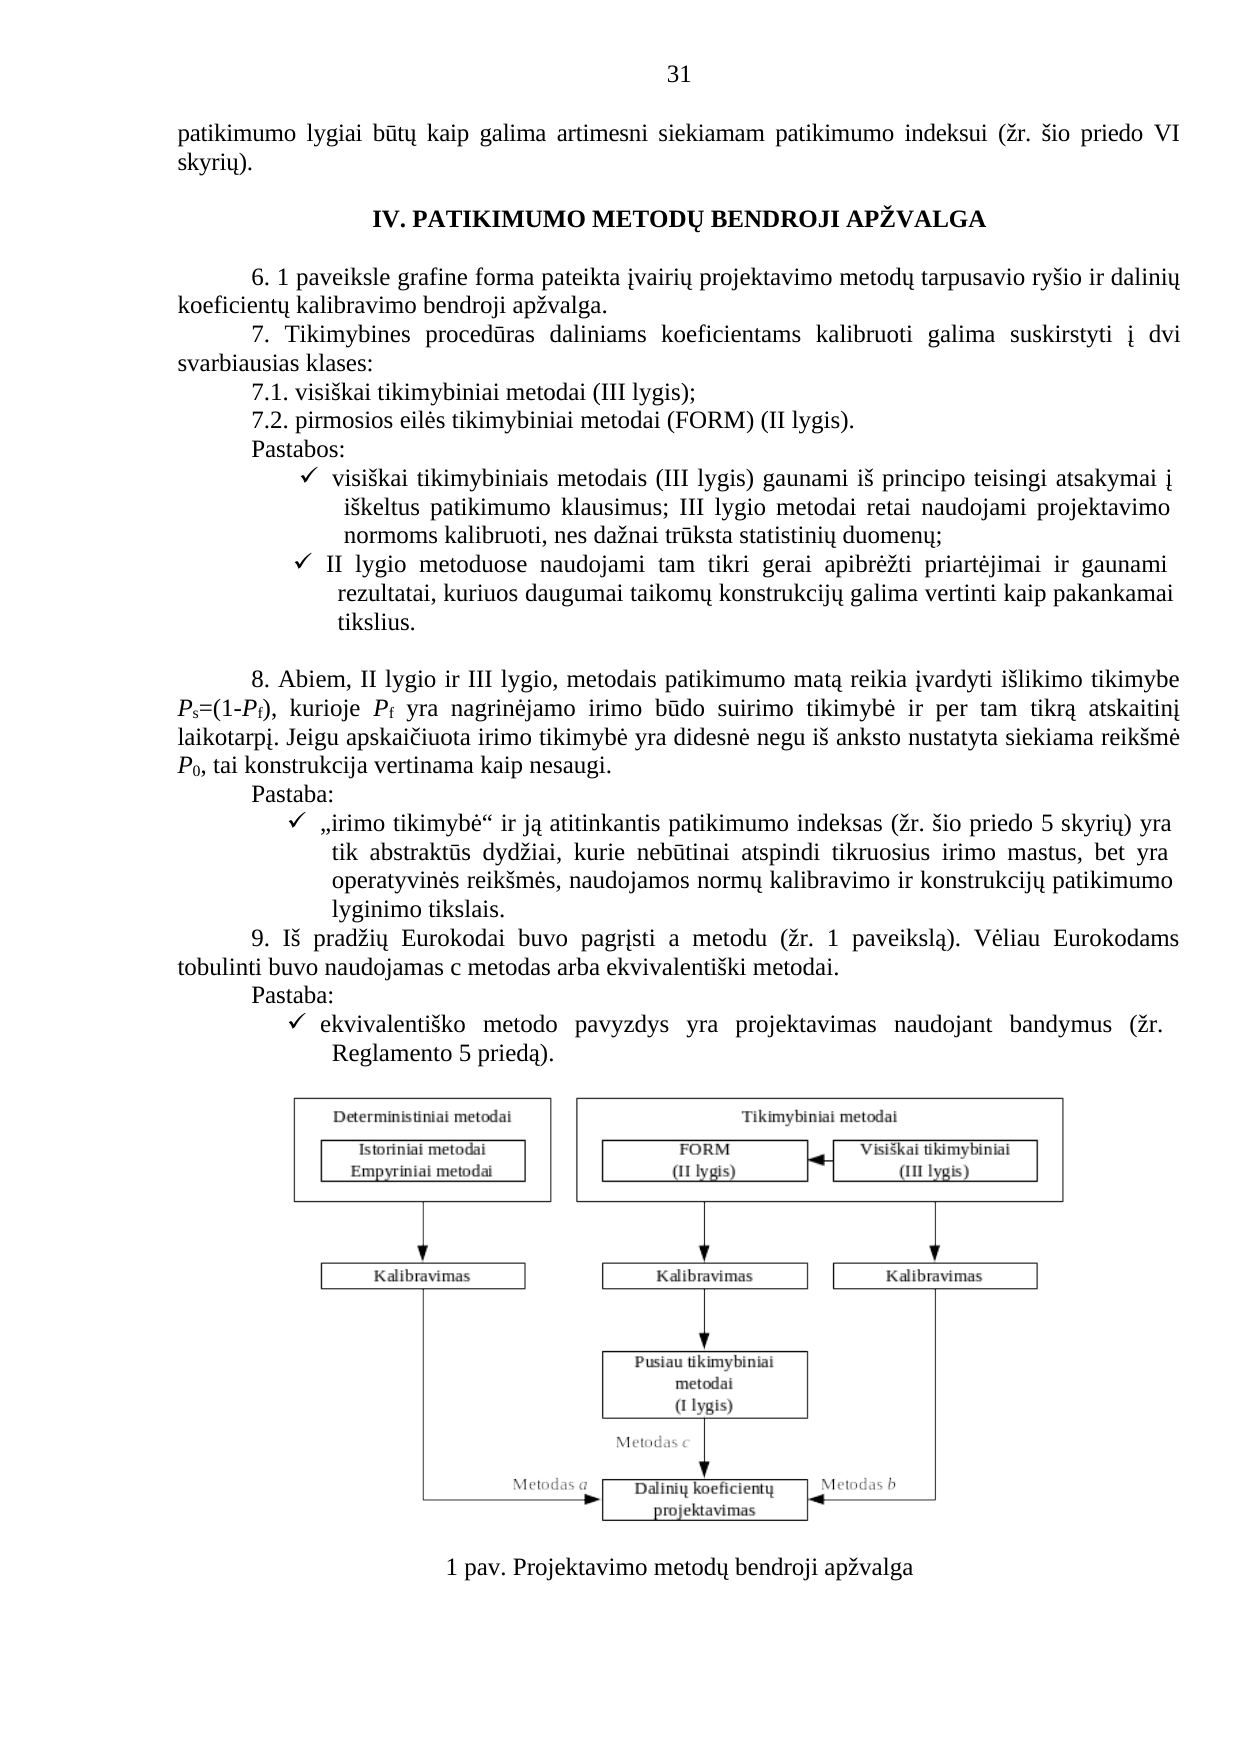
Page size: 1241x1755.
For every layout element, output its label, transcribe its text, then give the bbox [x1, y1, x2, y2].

text 7. Tikimybines procedūras daliniams koeficientams kalibruoti galima suskirstyti į dvi svarbiausias klases: [177, 319, 1181, 377]
text Pastaba: [177, 981, 1181, 1009]
text visiškai tikimybiniais metodais (III lygis) gaunami iš principo teisingi atsakymai į iškeltus patikimumo klausimus; III lygio metodai retai naudojami projektavimo normoms kalibruoti, nes dažnai trūksta statistinių duomenų; [225, 463, 1181, 549]
text 1 pav. Projektavimo metodų bendroji apžvalga [177, 1552, 1181, 1581]
text IV. PATIKIMUMO METODŲ BENDROJI APŽVALGA [177, 204, 1181, 233]
text „irimo tikimybė“ ir ją atitinkantis patikimumo indeksas (žr. šio priedo 5 skyrių) yra tik abstraktūs dydžiai, kurie nebūtinai atspindi tikruosius irimo mastus, bet yra operatyvinės reikšmės, naudojamos normų kalibravimo ir konstrukcijų patikimumo lyginimo tikslais. [213, 808, 1181, 923]
text 6. 1 paveiksle grafine forma pateikta įvairių projektavimo metodų tarpusavio ryšio ir dalinių koeficientų kalibravimo bendroji apžvalga. [177, 262, 1181, 319]
text 7.1. visiškai tikimybiniai metodai (III lygis); [177, 377, 1181, 406]
text Pastabos: [177, 434, 1181, 463]
text ekvivalentiško metodo pavyzdys yra projektavimas naudojant bandymus (žr. Reglamento 5 priedą). [213, 1009, 1181, 1067]
text 7.2. pirmosios eilės tikimybiniai metodai (FORM) (II lygis). [177, 406, 1181, 434]
text 9. Iš pradžių Eurokodai buvo pagrįsti a metodu (žr. 1 paveikslą). Vėliau Eurokodams tobulinti buvo naudojamas c metodas arba ekvivalentiški metodai. [177, 923, 1181, 981]
text patikimumo lygiai būtų kaip galima artimesni siekiamam patikimumo indeksui (žr. šio priedo VI skyrių). [177, 118, 1181, 176]
text Pastaba: [177, 779, 1181, 808]
text 8. Abiem, II lygio ir III lygio, metodais patikimumo matą reikia įvardyti išlikimo tikimybe Ps=(1-Pf), kurioje Pf yra nagrinėjamo irimo būdo suirimo tikimybė ir per tam tikrą atskaitinį laikotarpį. Jeigu apskaičiuota irimo tikimybė yra didesnė negu iš anksto nustatyta siekiama reikšmė P0, tai konstrukcija vertinama kaip nesaugi. [177, 664, 1181, 779]
text II lygio metoduose naudojami tam tikri gerai apibrėžti priartėjimai ir gaunami rezultatai, kuriuos daugumai taikomų konstrukcijų galima vertinti kaip pakankamai tikslius. [219, 549, 1181, 636]
